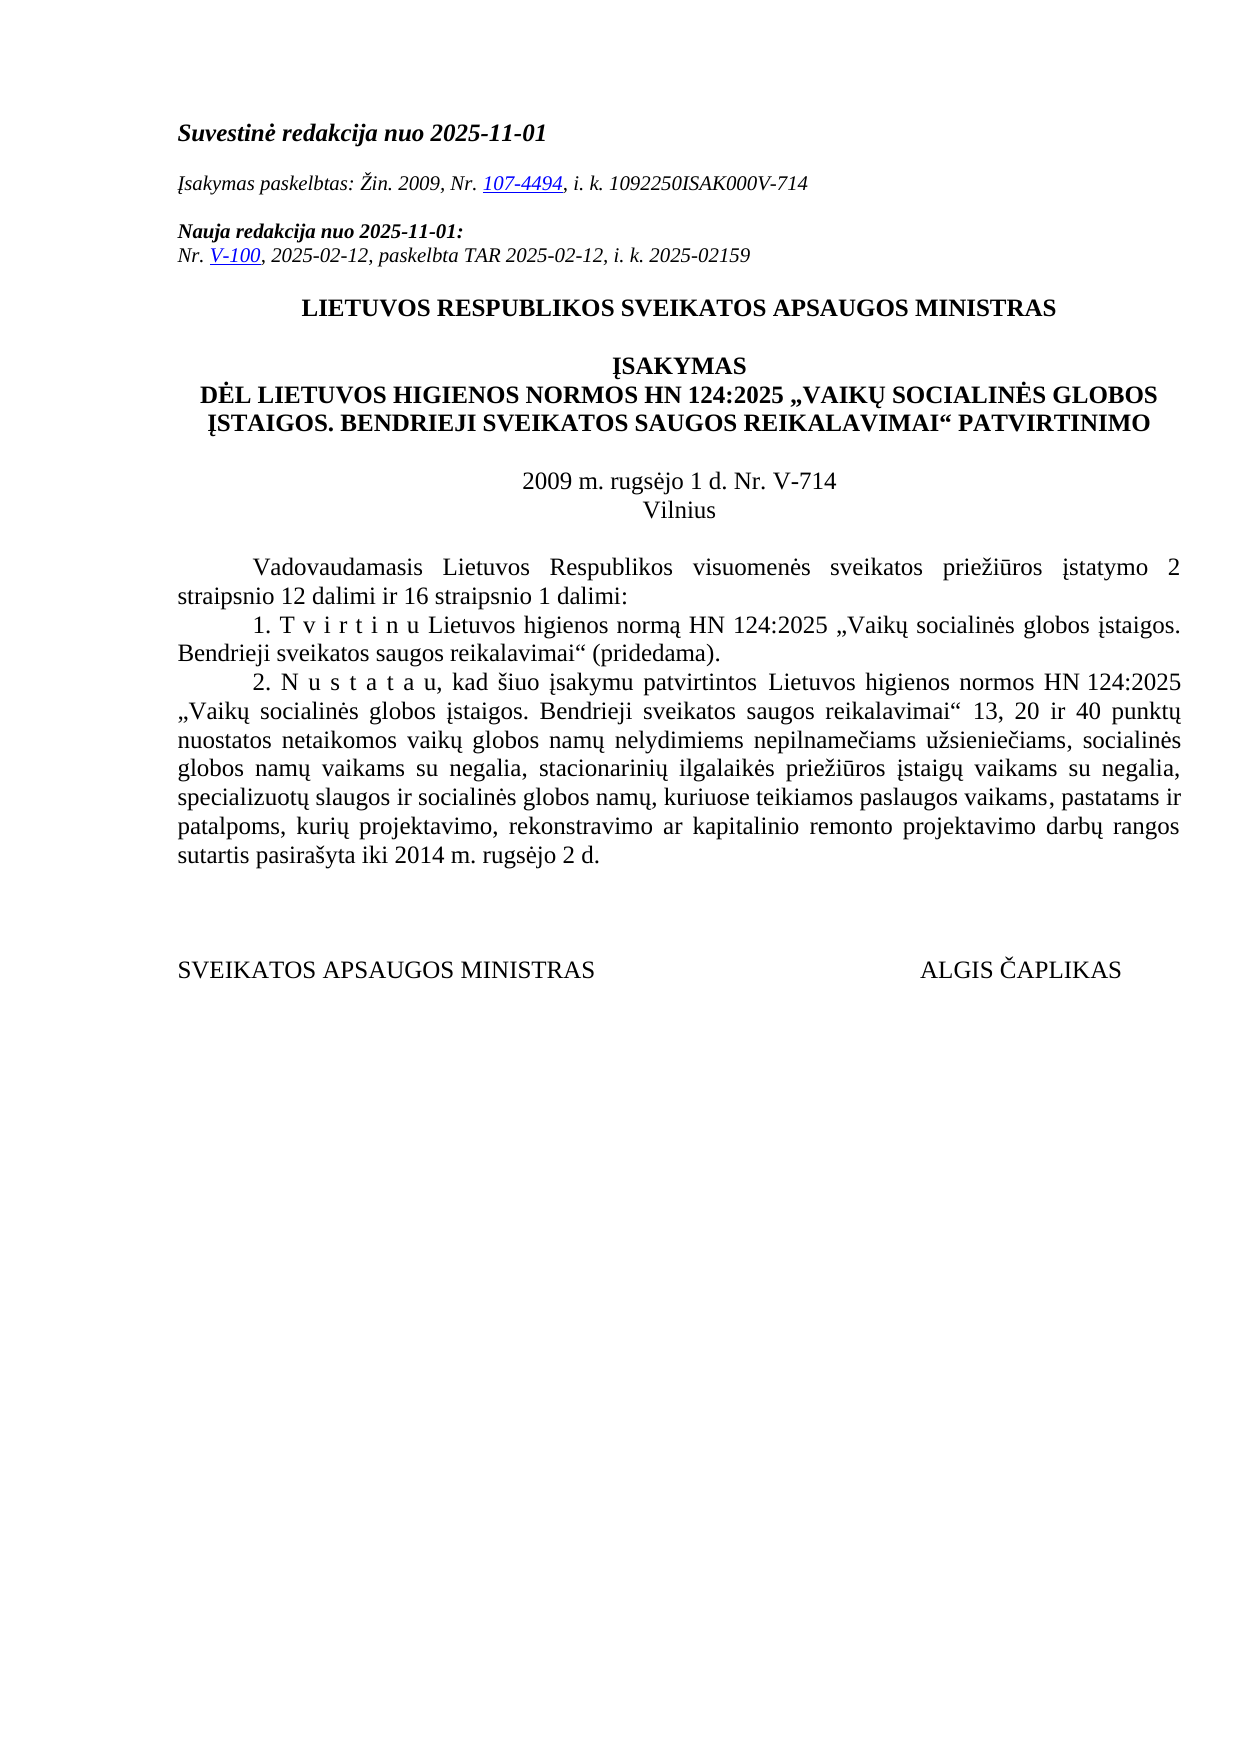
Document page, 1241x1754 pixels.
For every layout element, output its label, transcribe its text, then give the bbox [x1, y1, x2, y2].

text Suvestinė redakcija nuo 2025-11-01 [177, 118, 1181, 147]
text SVEIKATOS APSAUGOS MINISTRAS ALGIS ČAPLIKAS [177, 955, 1181, 983]
text Nr. V-100, 2025-02-12, paskelbta TAR 2025-02-12, i. k. 2025-02159 [177, 243, 1181, 267]
text 1. T v i r t i n u Lietuvos higienos normą HN 124:2025 „Vaikų socialinės globos įstaigos. Bendrieji sveikatos saugos reikalavimai“ (pridedama). [177, 610, 1181, 667]
text ĮSAKYMAS [177, 351, 1181, 380]
text Nauja redakcija nuo 2025-11-01: [177, 219, 1181, 243]
text LIETUVOS RESPUBLIKOS SVEIKATOS APSAUGOS MINISTRAS [177, 293, 1181, 322]
text 2009 m. rugsėjo 1 d. Nr. V-714 Vilnius [177, 466, 1181, 523]
text Įsakymas paskelbtas: Žin. 2009, Nr. 107-4494, i. k. 1092250ISAK000V-714 [177, 171, 1181, 195]
text Vadovaudamasis Lietuvos Respublikos visuomenės sveikatos priežiūros įstatymo 2 straipsnio 12 dalimi ir 16 straipsnio 1 dalimi: [177, 552, 1181, 610]
text DĖL LIETUVOS HIGIENOS NORMOS HN 124:2025 „VAIKŲ SOCIALINĖS GLOBOS ĮSTAIGOS. BENDRIEJI SVEIKATOS SAUGOS REIKALAVIMAI“ PATVIRTINIMO [177, 380, 1181, 437]
text 2. N u s t a t a u, kad šiuo įsakymu patvirtintos Lietuvos higienos normos HN 124:2025 „Vaikų socialinės globos įstaigos. Bendrieji sveikatos saugos reikalavimai“ 13, 20 ir 40 punktų nuostatos netaikomos vaikų globos namų nelydimiems nepilnamečiams užsieniečiams, socialinės globos namų vaikams su negalia, stacionarinių ilgalaikės priežiūros įstaigų vaikams su negalia, specializuotų slaugos ir socialinės globos namų, kuriuose teikiamos paslaugos vaikams, pastatams ir patalpoms, kurių projektavimo, rekonstravimo ar kapitalinio remonto projektavimo darbų rangos sutartis pasirašyta iki 2014 m. rugsėjo 2 d. [177, 667, 1181, 868]
